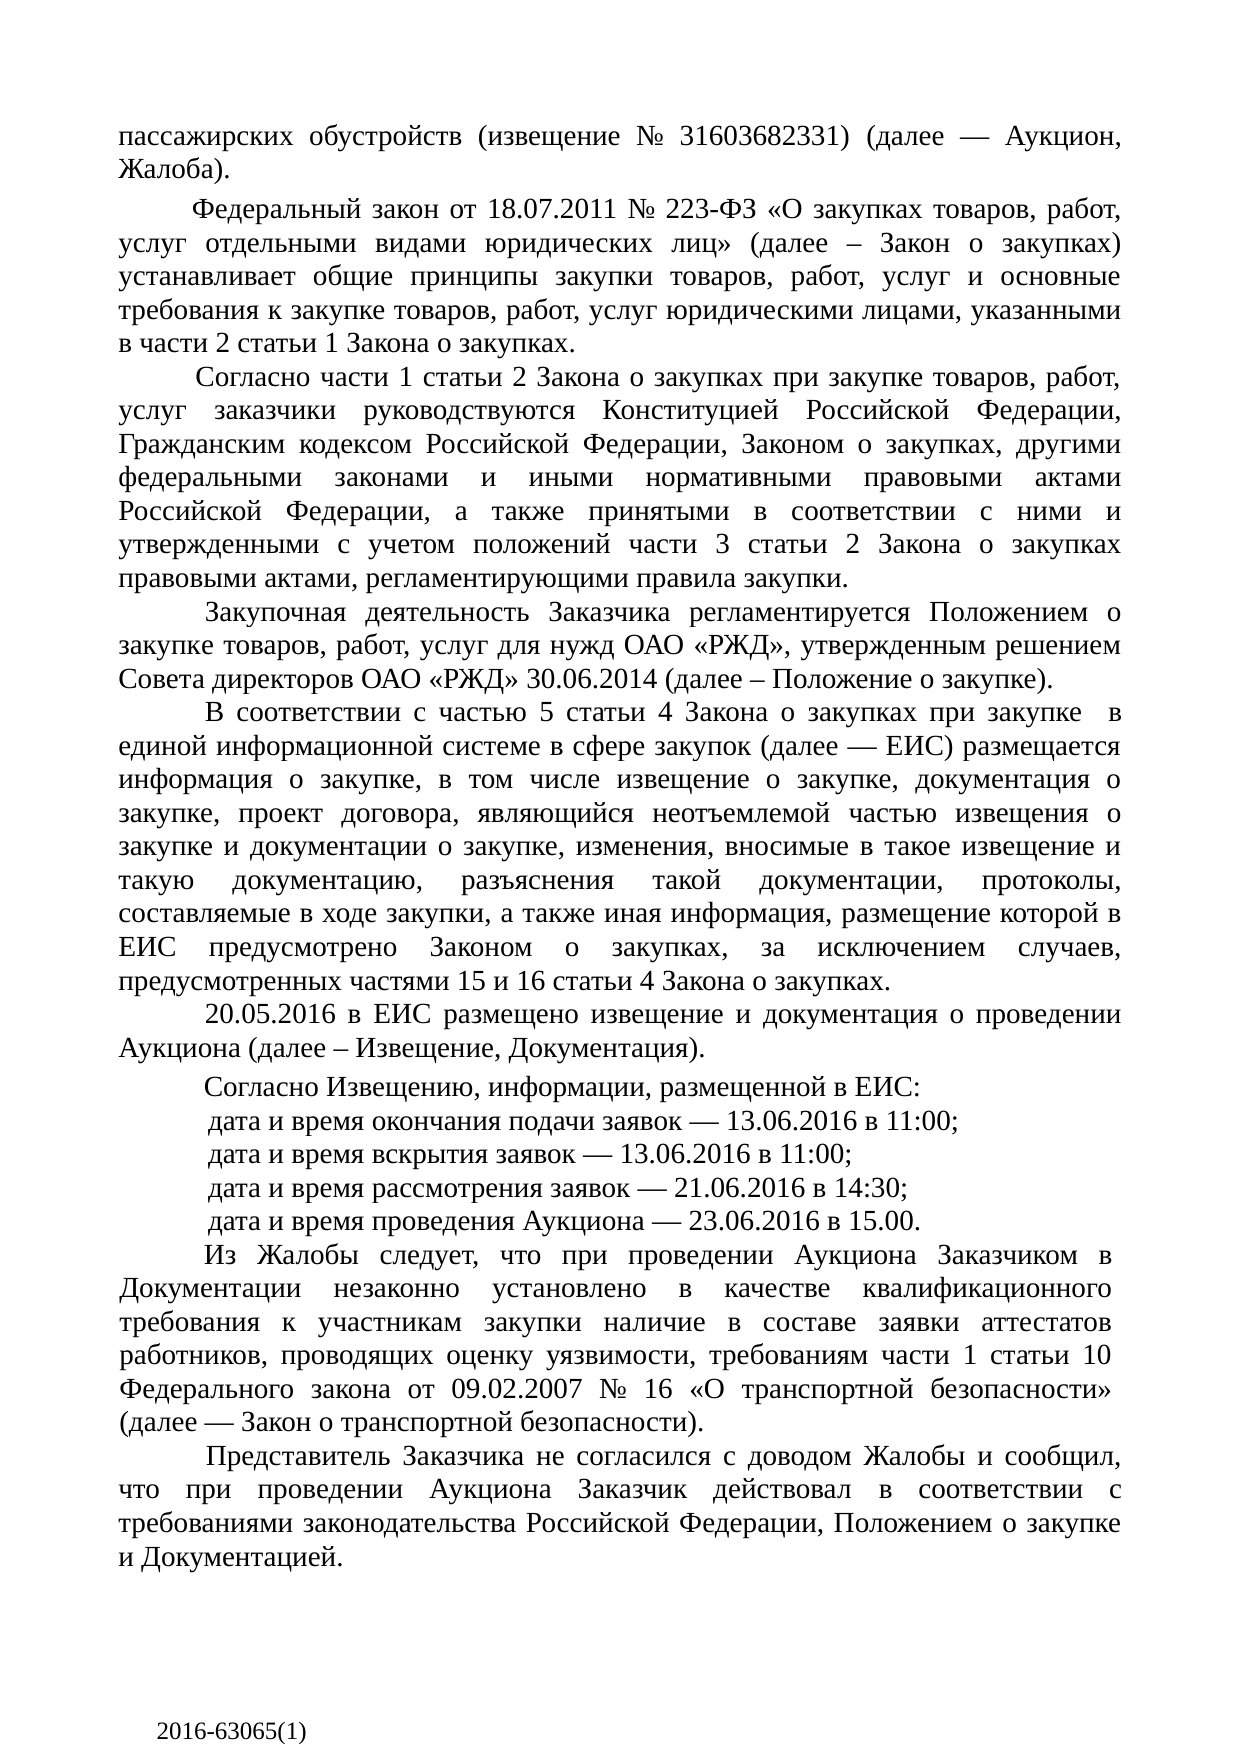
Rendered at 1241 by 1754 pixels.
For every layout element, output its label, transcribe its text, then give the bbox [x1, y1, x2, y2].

text Закупочная деятельность Заказчика регламентируется Положением о закупке товаров, работ, услуг для нужд ОАО «РЖД», утвержденным решением Совета директоров ОАО «РЖД» 30.06.2014 (далее – Положение о закупке). [118, 594, 1122, 694]
text Из Жалобы следует, что при проведении Аукциона Заказчиком в Документации незаконно установлено в качестве квалификационного требования к участникам закупки наличие в составе заявки аттестатов работников, проводящих оценку уязвимости, требованиям части 1 статьи 10 Федерального закона от 09.02.2007 № 16 «О транспортной безопасности» (далее — Закон о транспортной безопасности). [119, 1237, 1113, 1438]
text дата и время рассмотрения заявок — 21.06.2016 в 14:30; [118, 1170, 1122, 1203]
text дата и время проведения Аукциона — 23.06.2016 в 15.00. [118, 1203, 1122, 1237]
text дата и время окончания подачи заявок — 13.06.2016 в 11:00; [118, 1103, 1122, 1136]
text Согласно Извещению, информации, размещенной в ЕИС: [118, 1069, 1122, 1103]
text 20.05.2016 в ЕИС размещено извещение и документация о проведении Аукциона (далее – Извещение, Документация). [118, 996, 1122, 1063]
text Представитель Заказчика не согласился с доводом Жалобы и сообщил, что при проведении Аукциона Заказчик действовал в соответствии с требованиями законодательства Российской Федерации, Положением о закупке и Документацией. [118, 1438, 1122, 1572]
text дата и время вскрытия заявок — 13.06.2016 в 11:00; [118, 1136, 1122, 1170]
text Федеральный закон от 18.07.2011 № 223-ФЗ «О закупках товаров, работ, услуг отдельными видами юридических лиц» (далее – Закон о закупках) устанавливает общие принципы закупки товаров, работ, услуг и основные требования к закупке товаров, работ, услуг юридическими лицами, указанными в части 2 статьи 1 Закона о закупках. [118, 191, 1122, 359]
text В соответствии с частью 5 статьи 4 Закона о закупках при закупке в единой информационной системе в сфере закупок (далее — ЕИС) размещается информация о закупке, в том числе извещение о закупке, документация о закупке, проект договора, являющийся неотъемлемой частью извещения о закупке и документации о закупке, изменения, вносимые в такое извещение и такую документацию, разъяснения такой документации, протоколы, составляемые в ходе закупки, а также иная информация, размещение которой в ЕИС предусмотрено Законом о закупках, за исключением случаев, предусмотренных частями 15 и 16 статьи 4 Закона о закупках. [118, 694, 1122, 996]
text Согласно части 1 статьи 2 Закона о закупках при закупке товаров, работ, услуг заказчики руководствуются Конституцией Российской Федерации, Гражданским кодексом Российской Федерации, Законом о закупках, другими федеральными законами и иными нормативными правовыми актами Российской Федерации, а также принятыми в соответствии с ними и утвержденными с учетом положений части 3 статьи 2 Закона о закупках правовыми актами, регламентирующими правила закупки. [118, 359, 1122, 594]
text пассажирских обустройств (извещение № 31603682331) (далее — Аукцион, Жалоба). [118, 118, 1122, 185]
